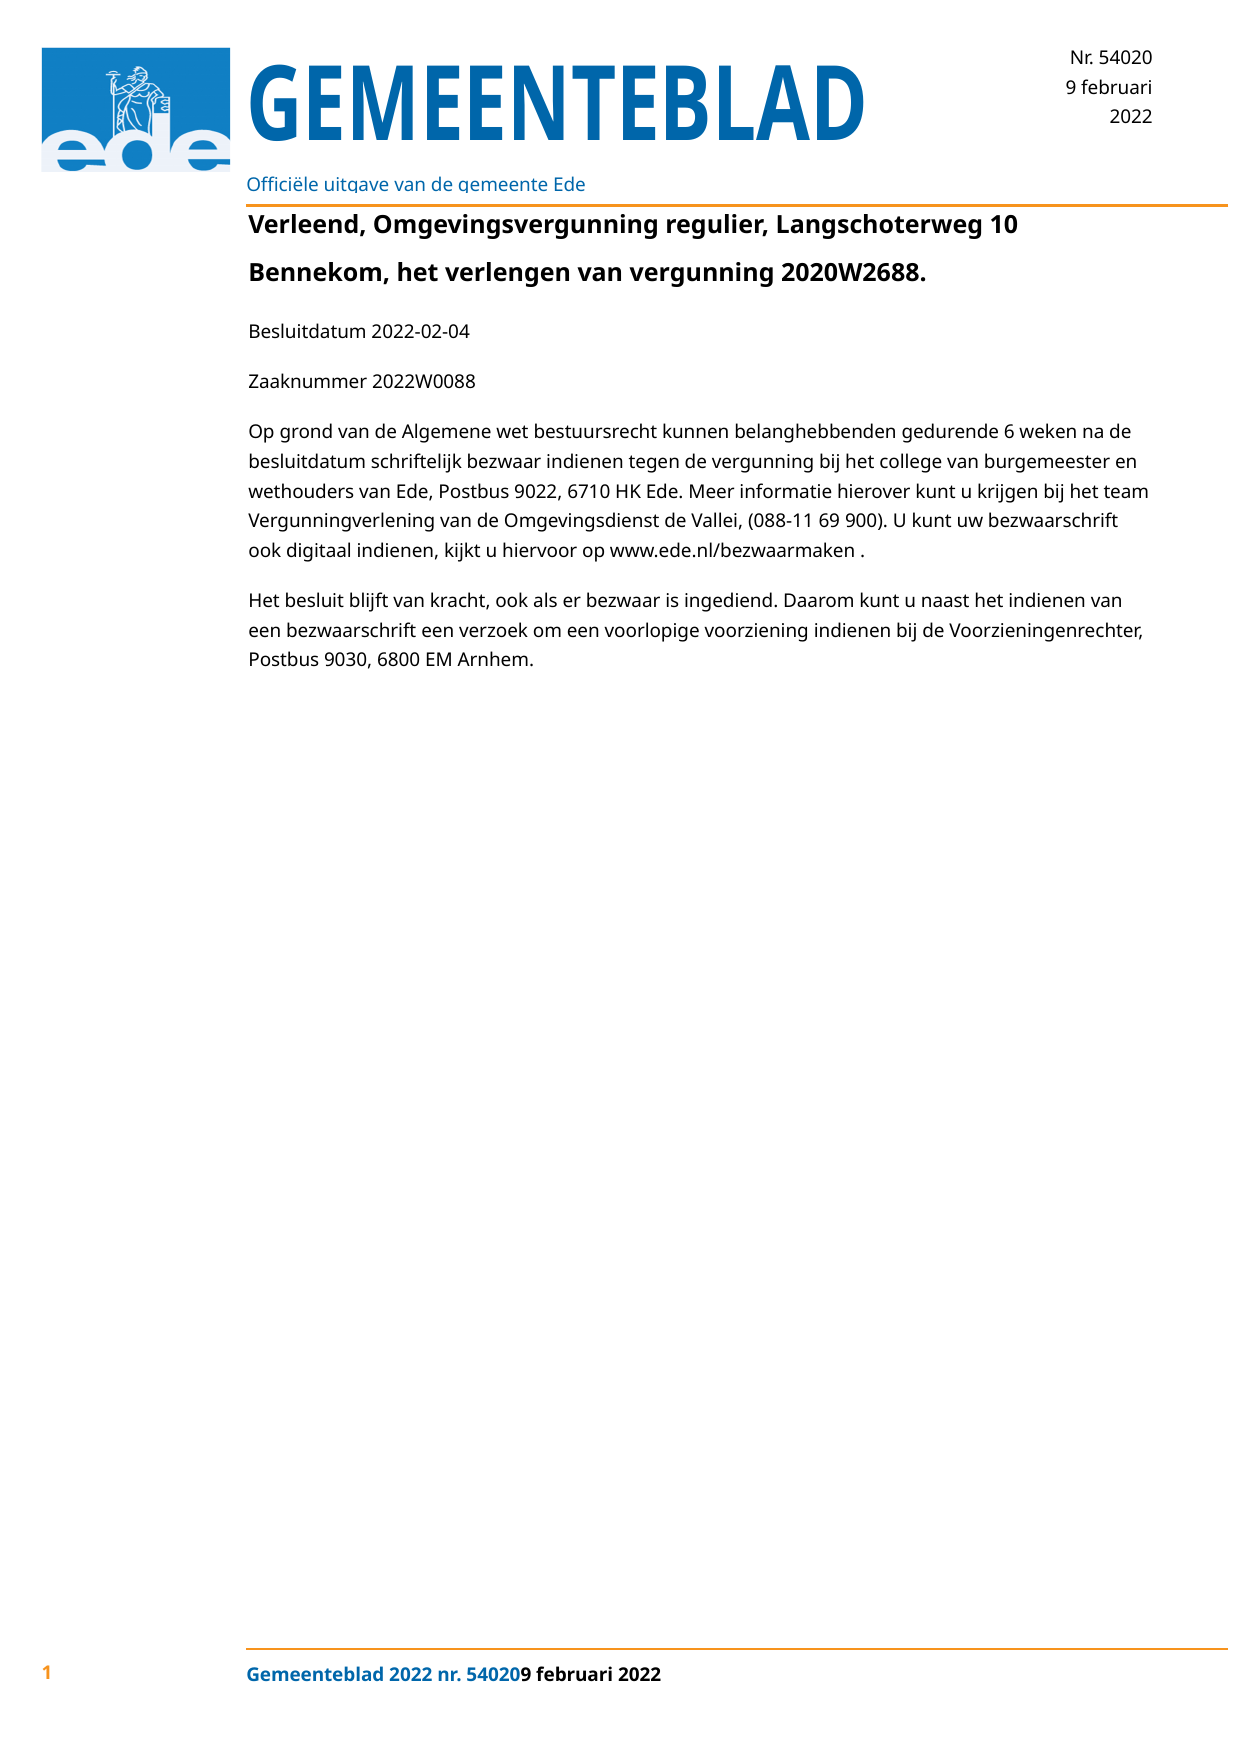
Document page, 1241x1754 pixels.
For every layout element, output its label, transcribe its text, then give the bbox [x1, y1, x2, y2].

picture [41, 47, 231, 172]
text Op grond van de Algemene wet bestuursrecht kunnen belanghebbenden gedurende 6 weken na de besluitdatum schriftelijk bezwaar indienen tegen de vergunning bij het college van burgemeester en wethouders van Ede, Postbus 9022, 6710 HK Ede. Meer informatie hierover kunt u krijgen bij het team Vergunningverlening van de Omgevingsdienst de Vallei, (088-11 69 900). U kunt uw bezwaarschrift ook digitaal indienen, kijkt u hiervoor op www.ede.nl/bezwaarmaken . [248, 419, 1152, 563]
text Verleend, Omgevingsvergunning regulier, Langschoterweg 10 Bennekom, het verlengen van vergunning 2020W2688. [248, 207, 1152, 288]
text Besluitdatum 2022-02-04 [248, 318, 1152, 344]
text Zaaknummer 2022W0088 [248, 368, 1152, 394]
text Het besluit blijft van kracht, ook als er bezwaar is ingediend. Daarom kunt u naast het indienen van een bezwaarschrift een verzoek om een voorlopige voorziening indienen bij de Voorzieningenrechter, Postbus 9030, 6800 EM Arnhem. [248, 587, 1152, 672]
